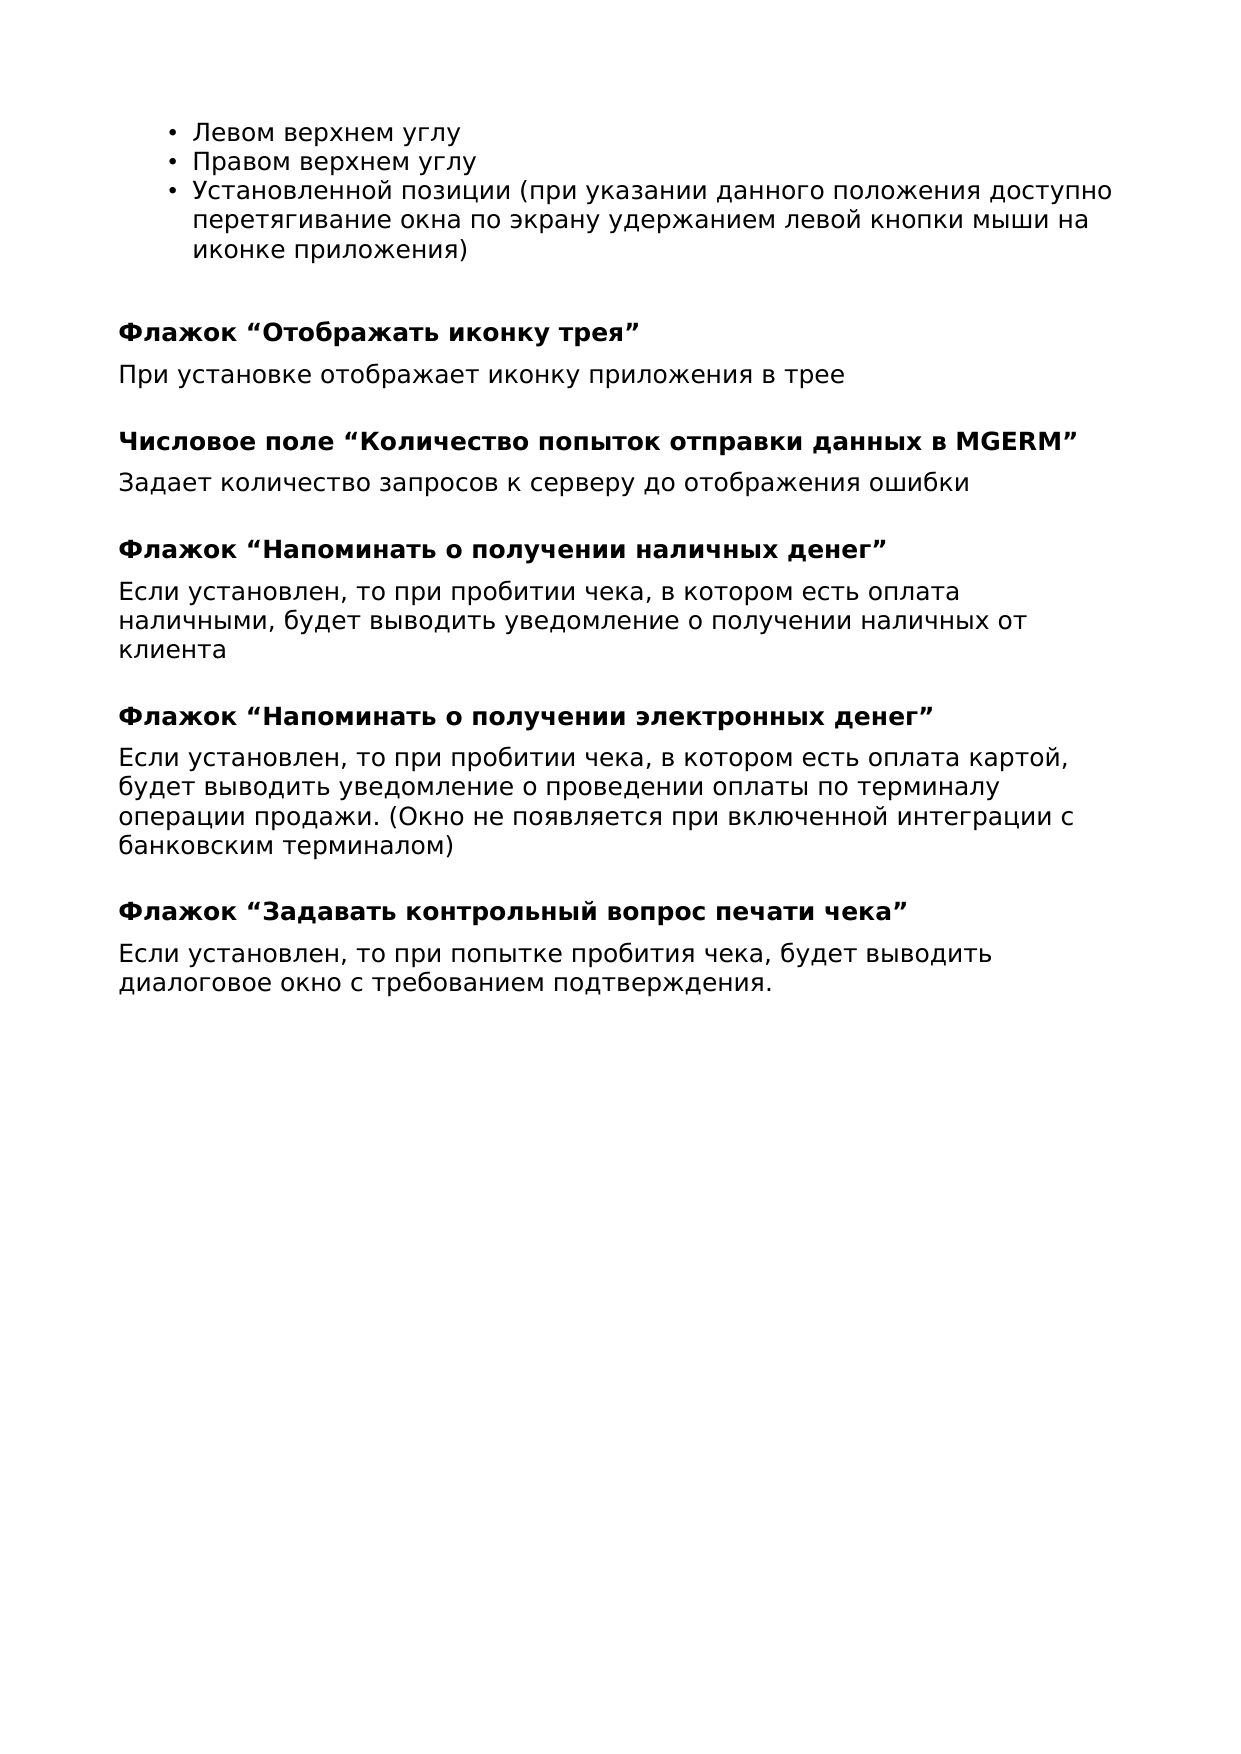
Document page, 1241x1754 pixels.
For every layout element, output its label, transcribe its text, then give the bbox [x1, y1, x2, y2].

text Если установлен, то при пробитии чека, в котором есть оплата картой, будет выводить уведомление о проведении оплаты по терминалу операции продажи. (Окно не появляется при включенной интеграции с банковским терминалом) [118, 743, 1122, 860]
text Если установлен, то при пробитии чека, в котором есть оплата наличными, будет выводить уведомление о получении наличных от клиента [118, 577, 1122, 664]
subtitle Числовое поле “Количество попыток отправки данных в MGERM” [118, 427, 1122, 456]
text Задает количество запросов к серверу до отображения ошибки [118, 468, 1122, 498]
list Установленной позиции (при указании данного положения доступно перетягивание окна по экрану удержанием левой кнопки мыши на иконке приложения) [177, 176, 1122, 264]
subtitle Флажок “Напоминать о получении электронных денег” [118, 702, 1122, 731]
subtitle Флажок “Отображать иконку трея” [118, 318, 1122, 348]
subtitle Флажок “Задавать контрольный вопрос печати чека” [118, 898, 1122, 927]
subtitle Флажок “Напоминать о получении наличных денег” [118, 535, 1122, 564]
text При установке отображает иконку приложения в трее [118, 360, 1122, 389]
text Если установлен, то при попытке пробития чека, будет выводить диалоговое окно с требованием подтверждения. [118, 939, 1122, 998]
list Правом верхнем углу [177, 147, 1122, 176]
list Левом верхнем углу [177, 118, 1122, 147]
